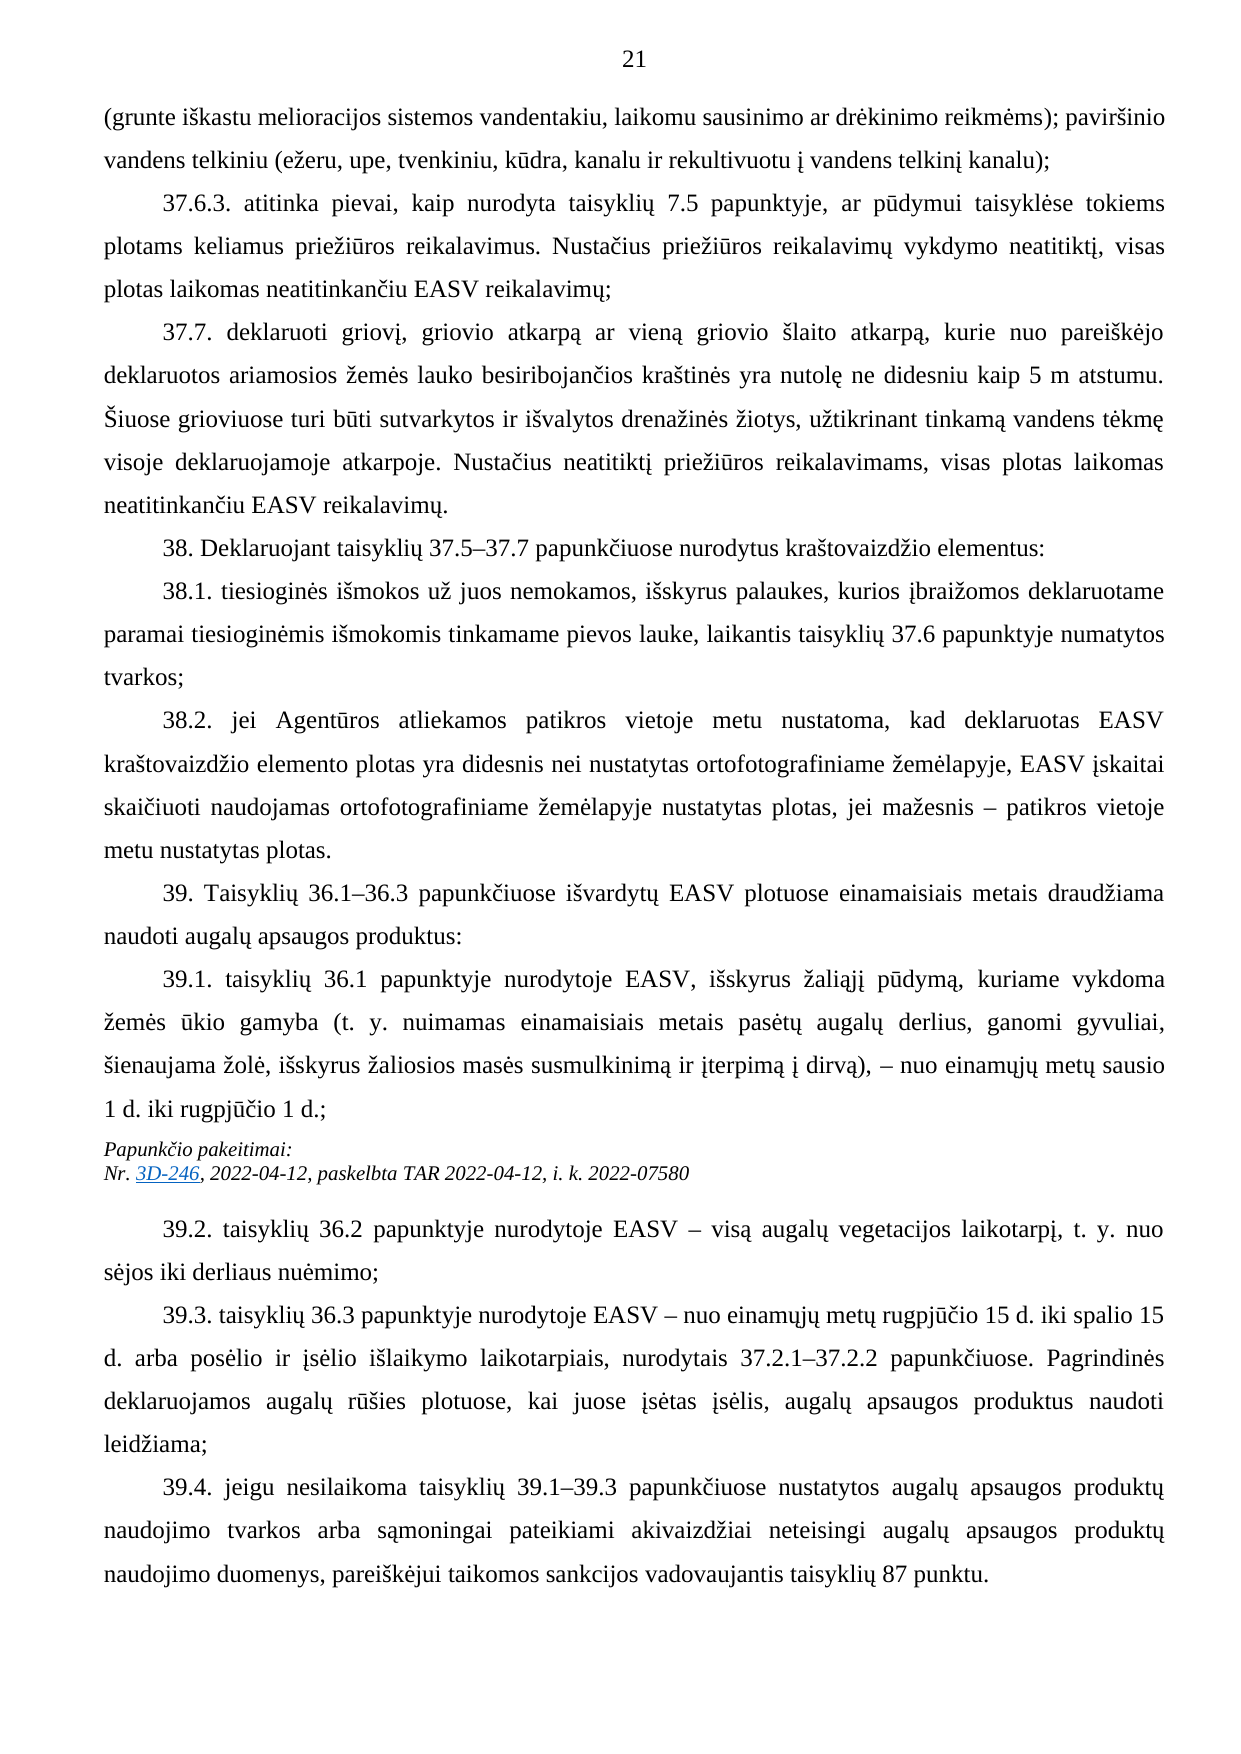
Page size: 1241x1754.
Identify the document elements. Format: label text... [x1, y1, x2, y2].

text Papunkčio pakeitimai: [103, 1137, 1165, 1161]
text 39.1. taisyklių 36.1 papunktyje nurodytoje EASV, išskyrus žaliąjį pūdymą, kuriame vykdoma žemės ūkio gamyba (t. y. nuimamas einamaisiais metais pasėtų augalų derlius, ganomi gyvuliai, šienaujama žolė, išskyrus žaliosios masės susmulkinimą ir įterpimą į dirvą), – nuo einamųjų metų sausio 1 d. iki rugpjūčio 1 d.; [103, 964, 1165, 1122]
text Nr. 3D-246, 2022-04-12, paskelbta TAR 2022-04-12, i. k. 2022-07580 [103, 1161, 1165, 1185]
text 38.1. tiesioginės išmokos už juos nemokamos, išskyrus palaukes, kurios įbraižomos deklaruotame paramai tiesioginėmis išmokomis tinkamame pievos lauke, laikantis taisyklių 37.6 papunktyje numatytos tvarkos; [103, 576, 1165, 691]
text 38.2. jei Agentūros atliekamos patikros vietoje metu nustatoma, kad deklaruotas EASV kraštovaizdžio elemento plotas yra didesnis nei nustatytas ortofotografiniame žemėlapyje, EASV įskaitai skaičiuoti naudojamas ortofotografiniame žemėlapyje nustatytas plotas, jei mažesnis – patikros vietoje metu nustatytas plotas. [103, 706, 1165, 864]
text 39.2. taisyklių 36.2 papunktyje nurodytoje EASV – visą augalų vegetacijos laikotarpį, t. y. nuo sėjos iki derliaus nuėmimo; [103, 1214, 1165, 1286]
text 39.3. taisyklių 36.3 papunktyje nurodytoje EASV – nuo einamųjų metų rugpjūčio 15 d. iki spalio 15 d. arba posėlio ir įsėlio išlaikymo laikotarpiais, nurodytais 37.2.1–37.2.2 papunkčiuose. Pagrindinės deklaruojamos augalų rūšies plotuose, kai juose įsėtas įsėlis, augalų apsaugos produktus naudoti leidžiama; [103, 1300, 1165, 1458]
text 39. Taisyklių 36.1–36.3 papunkčiuose išvardytų EASV plotuose einamaisiais metais draudžiama naudoti augalų apsaugos produktus: [103, 878, 1165, 950]
text 37.7. deklaruoti griovį, griovio atkarpą ar vieną griovio šlaito atkarpą, kurie nuo pareiškėjo deklaruotos ariamosios žemės lauko besiribojančios kraštinės yra nutolę ne didesniu kaip 5 m atstumu. Šiuose grioviuose turi būti sutvarkytos ir išvalytos drenažinės žiotys, užtikrinant tinkamą vandens tėkmę visoje deklaruojamoje atkarpoje. Nustačius neatitiktį priežiūros reikalavimams, visas plotas laikomas neatitinkančiu EASV reikalavimų. [103, 317, 1165, 519]
text 38. Deklaruojant taisyklių 37.5–37.7 papunkčiuose nurodytus kraštovaizdžio elementus: [103, 533, 1165, 562]
text 39.4. jeigu nesilaikoma taisyklių 39.1–39.3 papunkčiuose nustatytos augalų apsaugos produktų naudojimo tvarkos arba sąmoningai pateikiami akivaizdžiai neteisingi augalų apsaugos produktų naudojimo duomenys, pareiškėjui taikomos sankcijos vadovaujantis taisyklių 87 punktu. [103, 1472, 1165, 1587]
text (grunte iškastu melioracijos sistemos vandentakiu, laikomu sausinimo ar drėkinimo reikmėms); paviršinio vandens telkiniu (ežeru, upe, tvenkiniu, kūdra, kanalu ir rekultivuotu į vandens telkinį kanalu); [103, 102, 1165, 174]
text 37.6.3. atitinka pievai, kaip nurodyta taisyklių 7.5 papunktyje, ar pūdymui taisyklėse tokiems plotams keliamus priežiūros reikalavimus. Nustačius priežiūros reikalavimų vykdymo neatitiktį, visas plotas laikomas neatitinkančiu EASV reikalavimų; [103, 188, 1165, 303]
